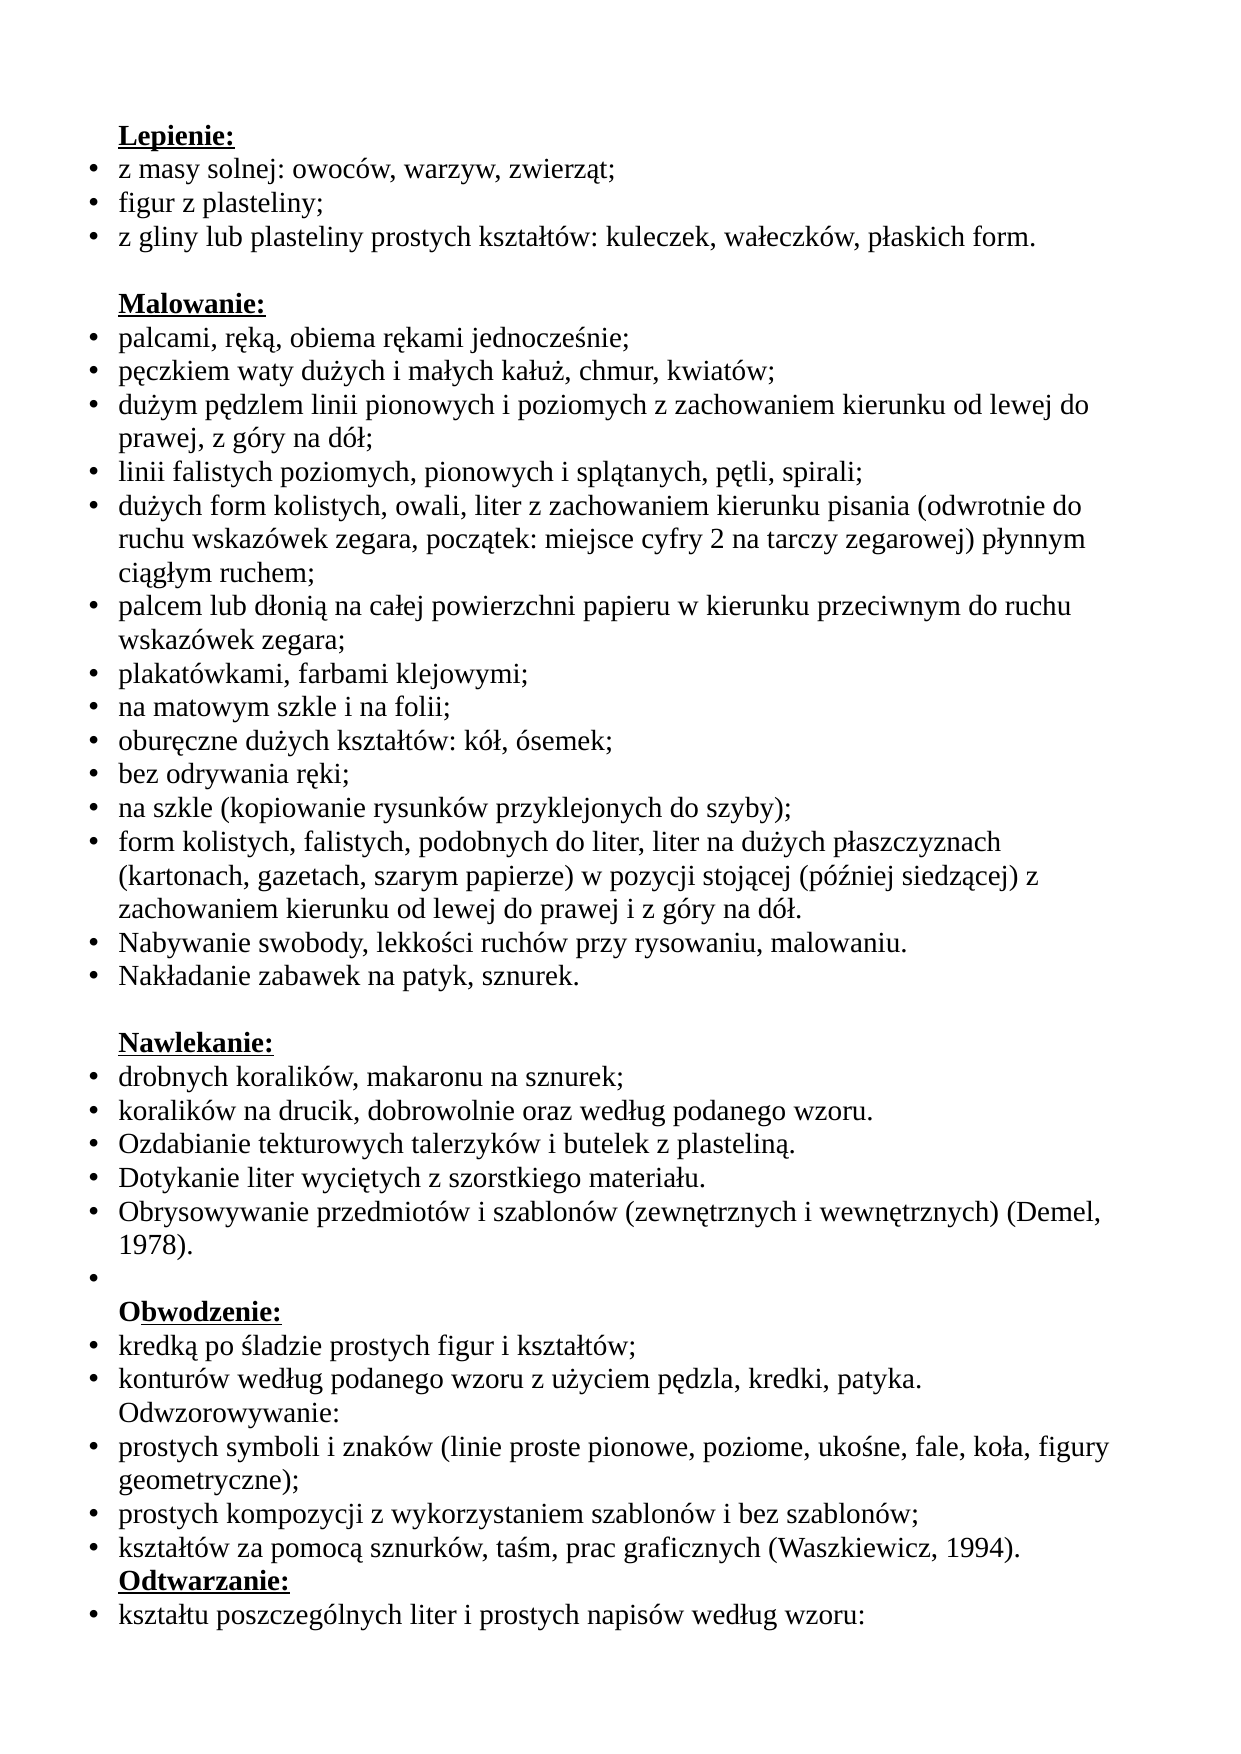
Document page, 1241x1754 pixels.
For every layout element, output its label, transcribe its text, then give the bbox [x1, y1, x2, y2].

text Odwzorowywanie: [118, 1395, 1122, 1429]
list koralików na drucik, dobrowolnie oraz według podanego wzoru. [118, 1093, 1122, 1126]
list z gliny lub plasteliny prostych kształtów: kuleczek, wałeczków, płaskich form. [118, 219, 1122, 253]
text Obwodzenie: [118, 1294, 1122, 1328]
list Dotykanie liter wyciętych z szorstkiego materiału. [118, 1160, 1122, 1194]
list Nakładanie zabawek na patyk, sznurek. [118, 958, 1122, 992]
list oburęczne dużych kształtów: kół, ósemek; [118, 723, 1122, 757]
list form kolistych, falistych, podobnych do liter, liter na dużych płaszczyznach (kartonach, gazetach, szarym papierze) w pozycji stojącej (później siedzącej) z zachowaniem kierunku od lewej do prawej i z góry na dół. [118, 824, 1122, 925]
list konturów według podanego wzoru z użyciem pędzla, kredki, patyka. [118, 1362, 1122, 1395]
text Malowanie: [118, 286, 1122, 320]
list z masy solnej: owoców, warzyw, zwierząt; [118, 152, 1122, 185]
list na matowym szkle i na folii; [118, 689, 1122, 723]
text Lepienie: [118, 118, 1122, 152]
list Nabywanie swobody, lekkości ruchów przy rysowaniu, malowaniu. [118, 925, 1122, 958]
list palcem lub dłonią na całej powierzchni papieru w kierunku przeciwnym do ruchu wskazówek zegara; [118, 588, 1122, 656]
list Obrysowywanie przedmiotów i szablonów (zewnętrznych i wewnętrznych) (Demel, 1978). [118, 1194, 1122, 1261]
text Odtwarzanie: [118, 1563, 1122, 1597]
list dużych form kolistych, owali, liter z zachowaniem kierunku pisania (odwrotnie do ruchu wskazówek zegara, początek: miejsce cyfry 2 na tarczy zegarowej) płynnym ciągłym ruchem; [118, 488, 1122, 588]
list prostych symboli i znaków (linie proste pionowe, poziome, ukośne, fale, koła, figury geometryczne); [118, 1429, 1122, 1496]
text Nawlekanie: [118, 1026, 1122, 1059]
list drobnych koralików, makaronu na sznurek; [118, 1059, 1122, 1093]
list kredką po śladzie prostych figur i kształtów; [118, 1328, 1122, 1362]
list na szkle (kopiowanie rysunków przyklejonych do szyby); [118, 790, 1122, 824]
list linii falistych poziomych, pionowych i splątanych, pętli, spirali; [118, 454, 1122, 488]
list dużym pędzlem linii pionowych i poziomych z zachowaniem kierunku od lewej do prawej, z góry na dół; [118, 387, 1122, 454]
list pęczkiem waty dużych i małych kałuż, chmur, kwiatów; [118, 353, 1122, 387]
list prostych kompozycji z wykorzystaniem szablonów i bez szablonów; [118, 1496, 1122, 1530]
list kształtu poszczególnych liter i prostych napisów według wzoru: [118, 1597, 1122, 1631]
list palcami, ręką, obiema rękami jednocześnie; [118, 320, 1122, 353]
list plakatówkami, farbami klejowymi; [118, 656, 1122, 689]
list bez odrywania ręki; [118, 757, 1122, 790]
list kształtów za pomocą sznurków, taśm, prac graficznych (Waszkiewicz, 1994). [118, 1530, 1122, 1563]
list Ozdabianie tekturowych talerzyków i butelek z plasteliną. [118, 1126, 1122, 1160]
list figur z plasteliny; [118, 185, 1122, 219]
